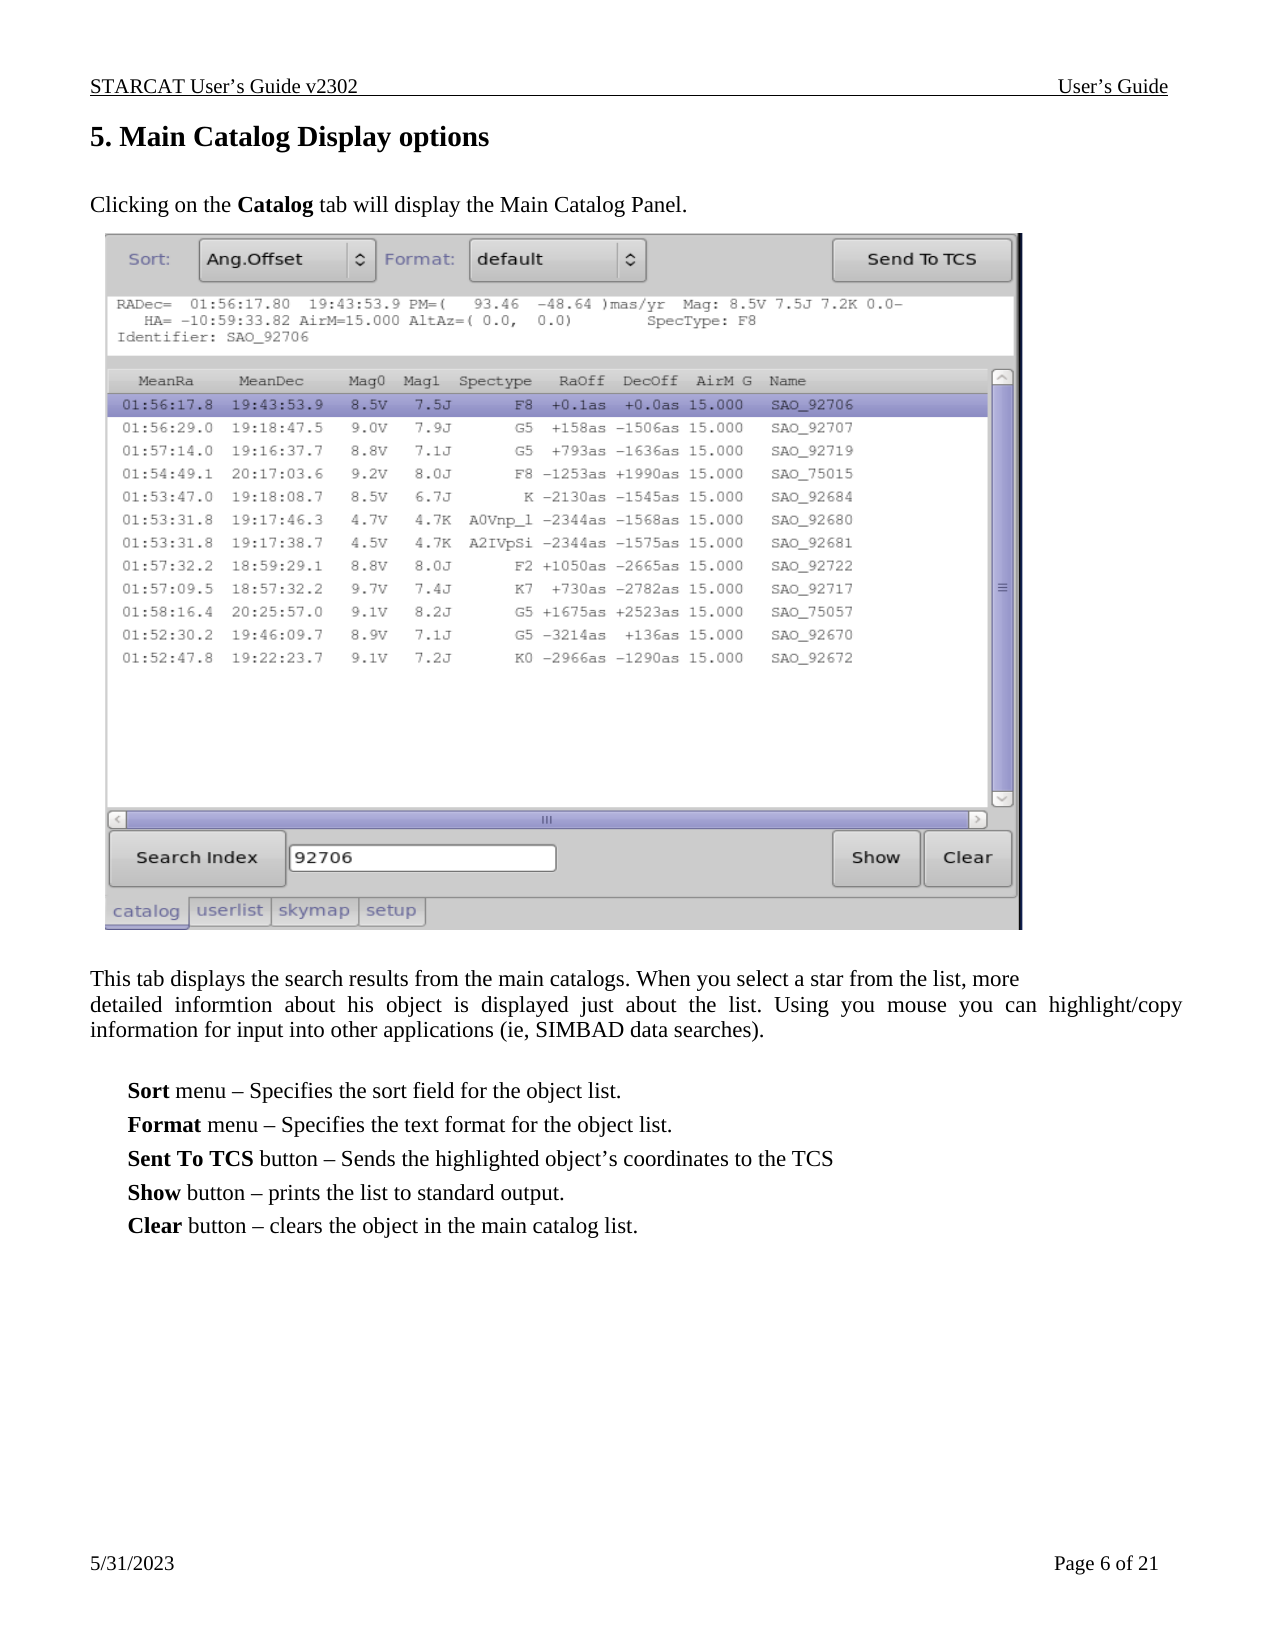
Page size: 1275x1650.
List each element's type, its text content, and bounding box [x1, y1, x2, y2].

text Clear button – clears the object in the main catalog list. [90, 1213, 1185, 1239]
text Format menu – Specifies the text format for the object list. [90, 1112, 1185, 1138]
text Sent To TCS button – Sends the highlighted object’s coordinates to the TCS [90, 1146, 1185, 1171]
text Clicking on the Catalog tab will display the Main Catalog Panel. [90, 192, 1185, 218]
subtitle 5. Main Catalog Display options [90, 120, 1185, 152]
picture [105, 233, 1023, 930]
text detailed informtion about his object is displayed just about the list. Using you mouse you can highlight/copy information for input into other applications (ie, SIMBAD data searches). [90, 992, 1185, 1043]
text Sort menu – Specifies the sort field for the object list. [90, 1078, 1185, 1104]
text This tab displays the search results from the main catalogs. When you select a star from the list, more [90, 966, 1185, 992]
text Show button – prints the list to standard output. [90, 1180, 1185, 1205]
